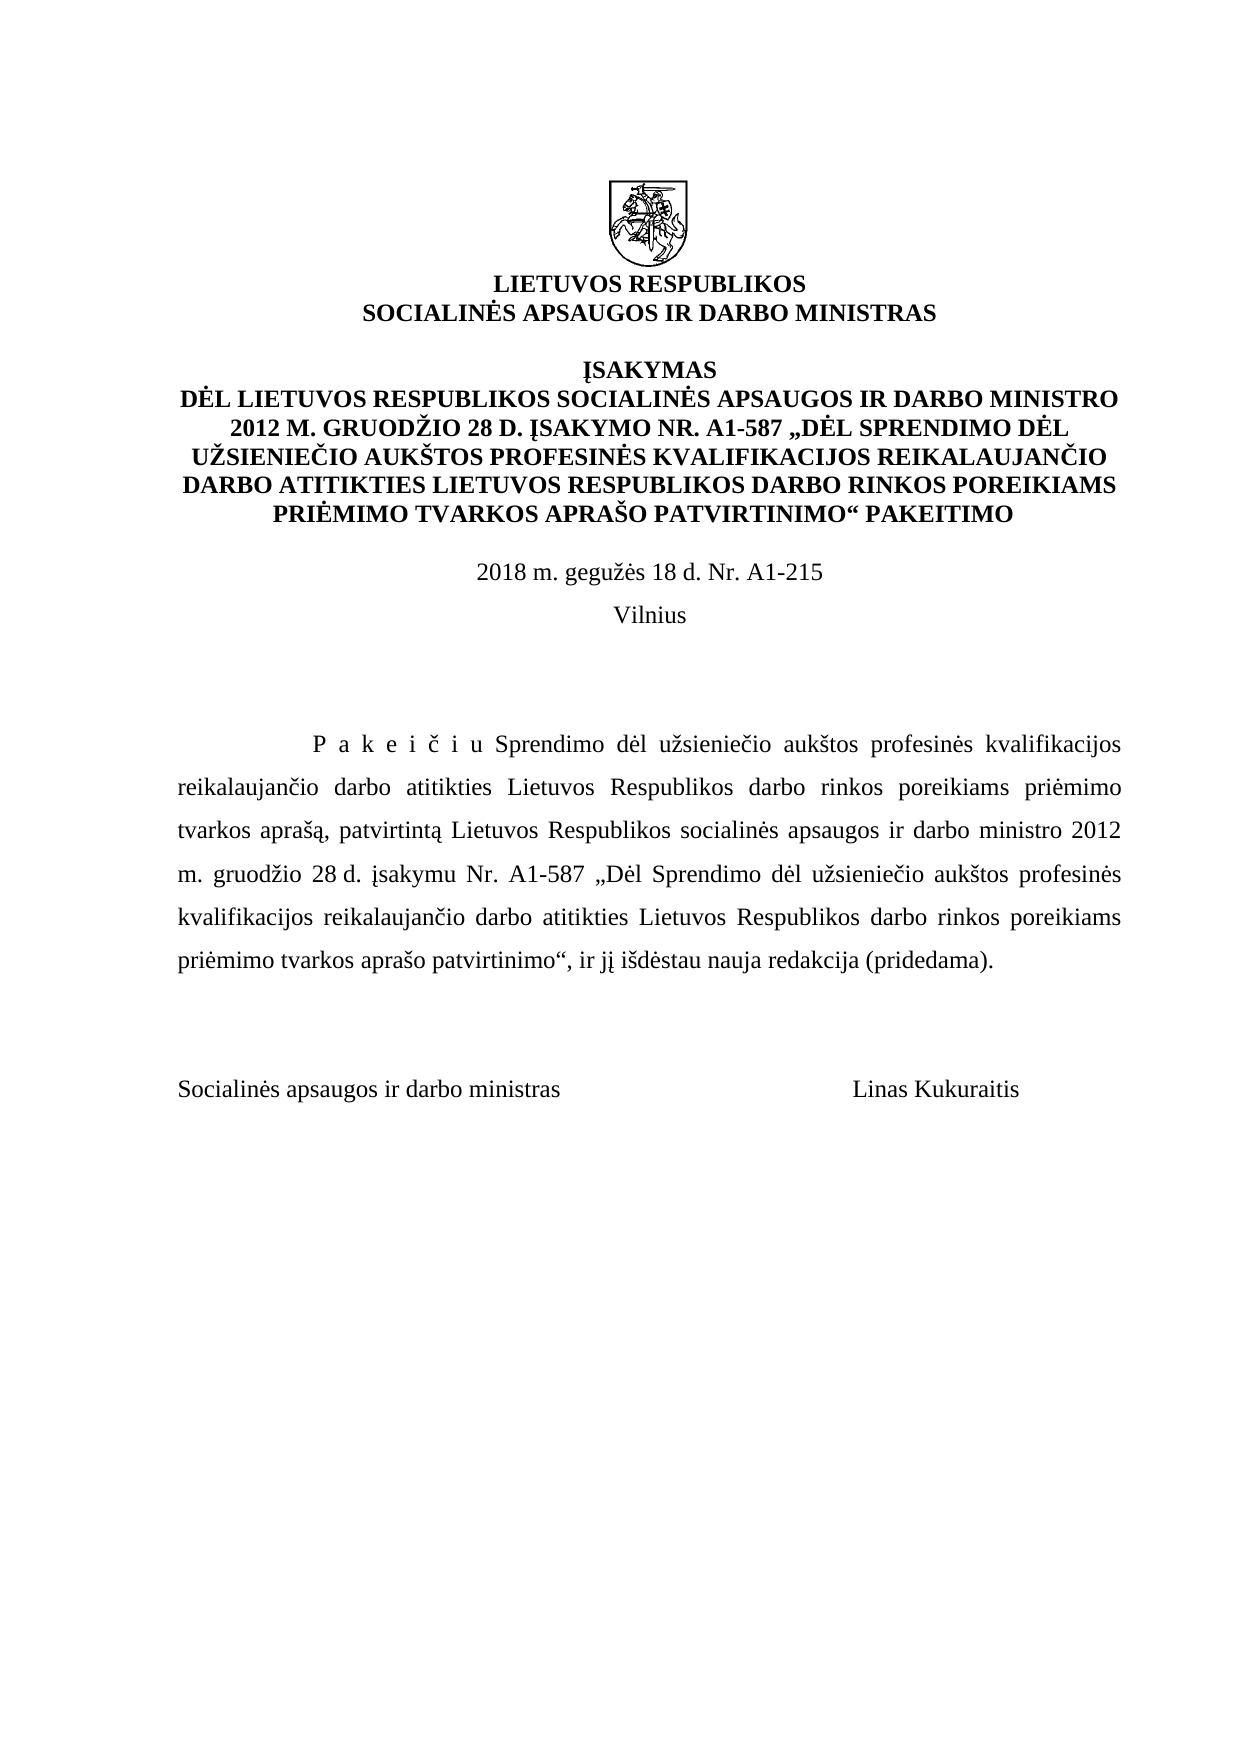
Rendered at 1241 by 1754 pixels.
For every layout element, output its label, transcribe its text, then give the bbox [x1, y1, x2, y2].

text 2012 M. GRUODŽIO 28 D. ĮSAKYMO NR. A1-587 „DĖL SPRENDIMO DĖL UŽSIENIEČIO AUKŠTOS PROFESINĖS KVALIFIKACIJOS REIKALAUJANČIO DARBO ATITIKTIES LIETUVOS RESPUBLIKOS DARBO RINKOS POREIKIAMS PRIĖMIMO TVARKOS APRAŠO PATVIRTINIMO“ PAKEITIMO [177, 413, 1122, 528]
text Vilnius [177, 600, 1122, 629]
text ĮSAKYMAS [177, 356, 1122, 384]
text 2018 m. gegužės 18 d. Nr. A1-215 [177, 557, 1122, 586]
text SOCIALINĖS APSAUGOS IR DARBO MINISTRAS [177, 298, 1122, 327]
text Socialinės apsaugos ir darbo ministras Linas Kukuraitis [177, 1074, 1122, 1103]
text P a k e i č i u Sprendimo dėl užsieniečio aukštos profesinės kvalifikacijos reikalaujančio darbo atitikties Lietuvos Respublikos darbo rinkos poreikiams priėmimo tvarkos aprašą, patvirtintą Lietuvos Respublikos socialinės apsaugos ir darbo ministro 2012 m. gruodžio 28 d. įsakymu Nr. A1-587 „Dėl Sprendimo dėl užsieniečio aukštos profesinės kvalifikacijos reikalaujančio darbo atitikties Lietuvos Respublikos darbo rinkos poreikiams priėmimo tvarkos aprašo patvirtinimo“, ir jį išdėstau nauja redakcija (pridedama). [177, 729, 1122, 974]
text DĖL LIETUVOS RESPUBLIKOS SOCIALINĖS APSAUGOS IR DARBO MINISTRO [177, 384, 1122, 413]
text LIETUVOS RESPUBLIKOS [177, 269, 1122, 298]
